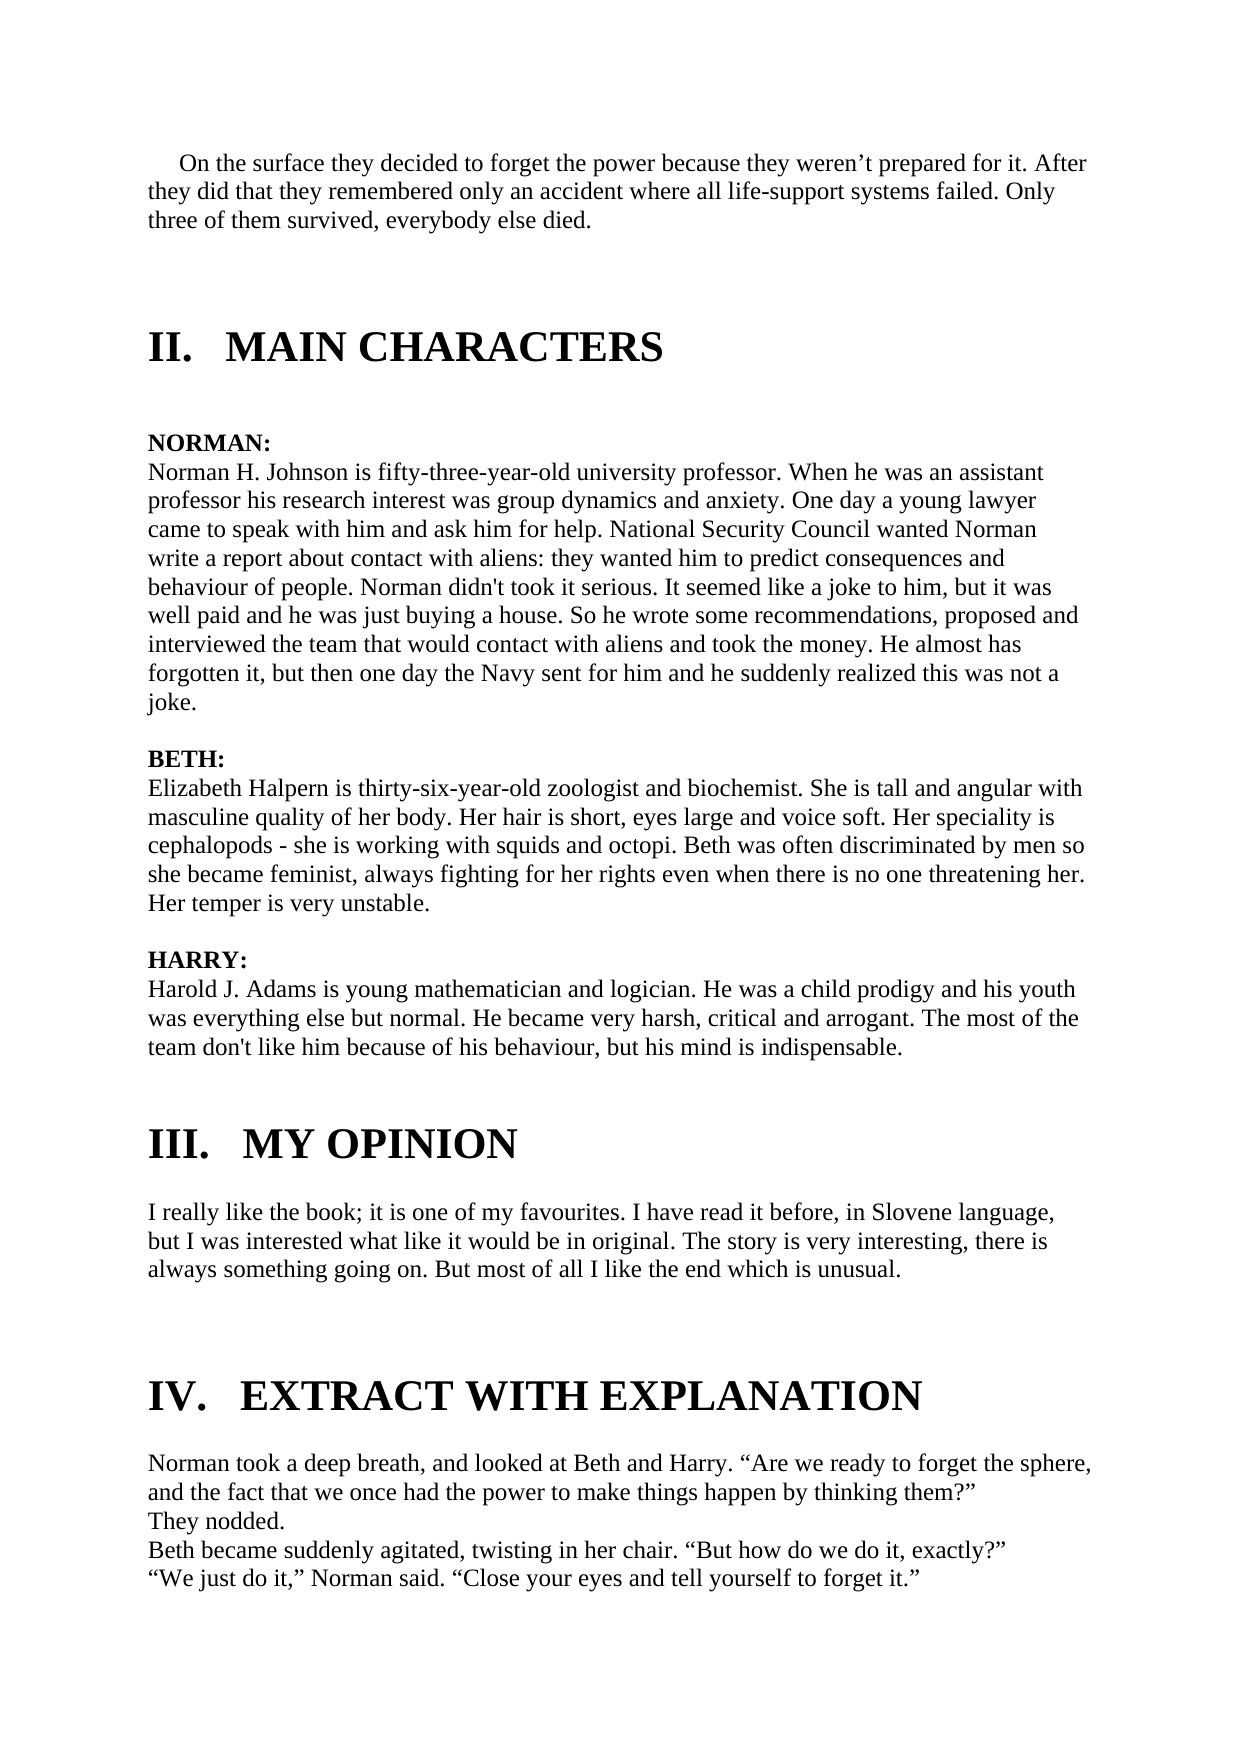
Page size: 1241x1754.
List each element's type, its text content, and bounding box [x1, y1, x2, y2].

text NORMAN: [148, 428, 1093, 457]
text BETH: [148, 744, 1093, 773]
text On the surface they decided to forget the power because they weren’t prepared for it. After they did that they remembered only an accident where all life-support systems failed. Only three of them survived, everybody else died. [148, 148, 1093, 234]
text Norman H. Johnson is fifty-three-year-old university professor. When he was an assistant professor his research interest was group dynamics and anxiety. One day a young lawyer came to speak with him and ask him for help. National Security Council wanted Norman write a report about contact with aliens: they wanted him to predict consequences and behaviour of people. Norman didn't took it serious. It seemed like a joke to him, but it was well paid and he was just buying a house. So he wrote some recommendations, proposed and interviewed the team that would contact with aliens and took the money. He almost has forgotten it, but then one day the Navy sent for him and he suddenly realized this was not a joke. [148, 457, 1093, 715]
text Harold J. Adams is young mathematician and logician. He was a child prodigy and his youth was everything else but normal. He became very harsh, critical and arrogant. The most of the team don't like him because of his behaviour, but his mind is indispensable. [148, 974, 1093, 1060]
text HARRY: [148, 945, 1093, 974]
text They nodded. [148, 1506, 1093, 1535]
text I really like the book; it is one of my favourites. I have read it before, in Slovene language, but I was interested what like it would be in original. The story is very interesting, there is always something going on. But most of all I like the end which is unusual. [148, 1197, 1093, 1283]
text “We just do it,” Norman said. “Close your eyes and tell yourself to forget it.” [148, 1563, 1093, 1592]
text Norman took a deep breath, and looked at Beth and Harry. “Are we ready to forget the sphere, and the fact that we once had the power to make things happen by thinking them?” [148, 1448, 1093, 1506]
text III. MY OPINION [148, 1118, 1093, 1168]
text Beth became suddenly agitated, twisting in her chair. “But how do we do it, exactly?” [148, 1535, 1093, 1563]
text Elizabeth Halpern is thirty-six-year-old zoologist and biochemist. She is tall and angular with masculine quality of her body. Her hair is short, eyes large and voice soft. Her speciality is cephalopods - she is working with squids and octopi. Beth was often discriminated by men so she became feminist, always fighting for her rights even when there is no one threatening her. Her temper is very unstable. [148, 773, 1093, 917]
text IV. EXTRACT WITH EXPLANATION [148, 1369, 1093, 1420]
text II. MAIN CHARACTERS [148, 320, 1093, 370]
